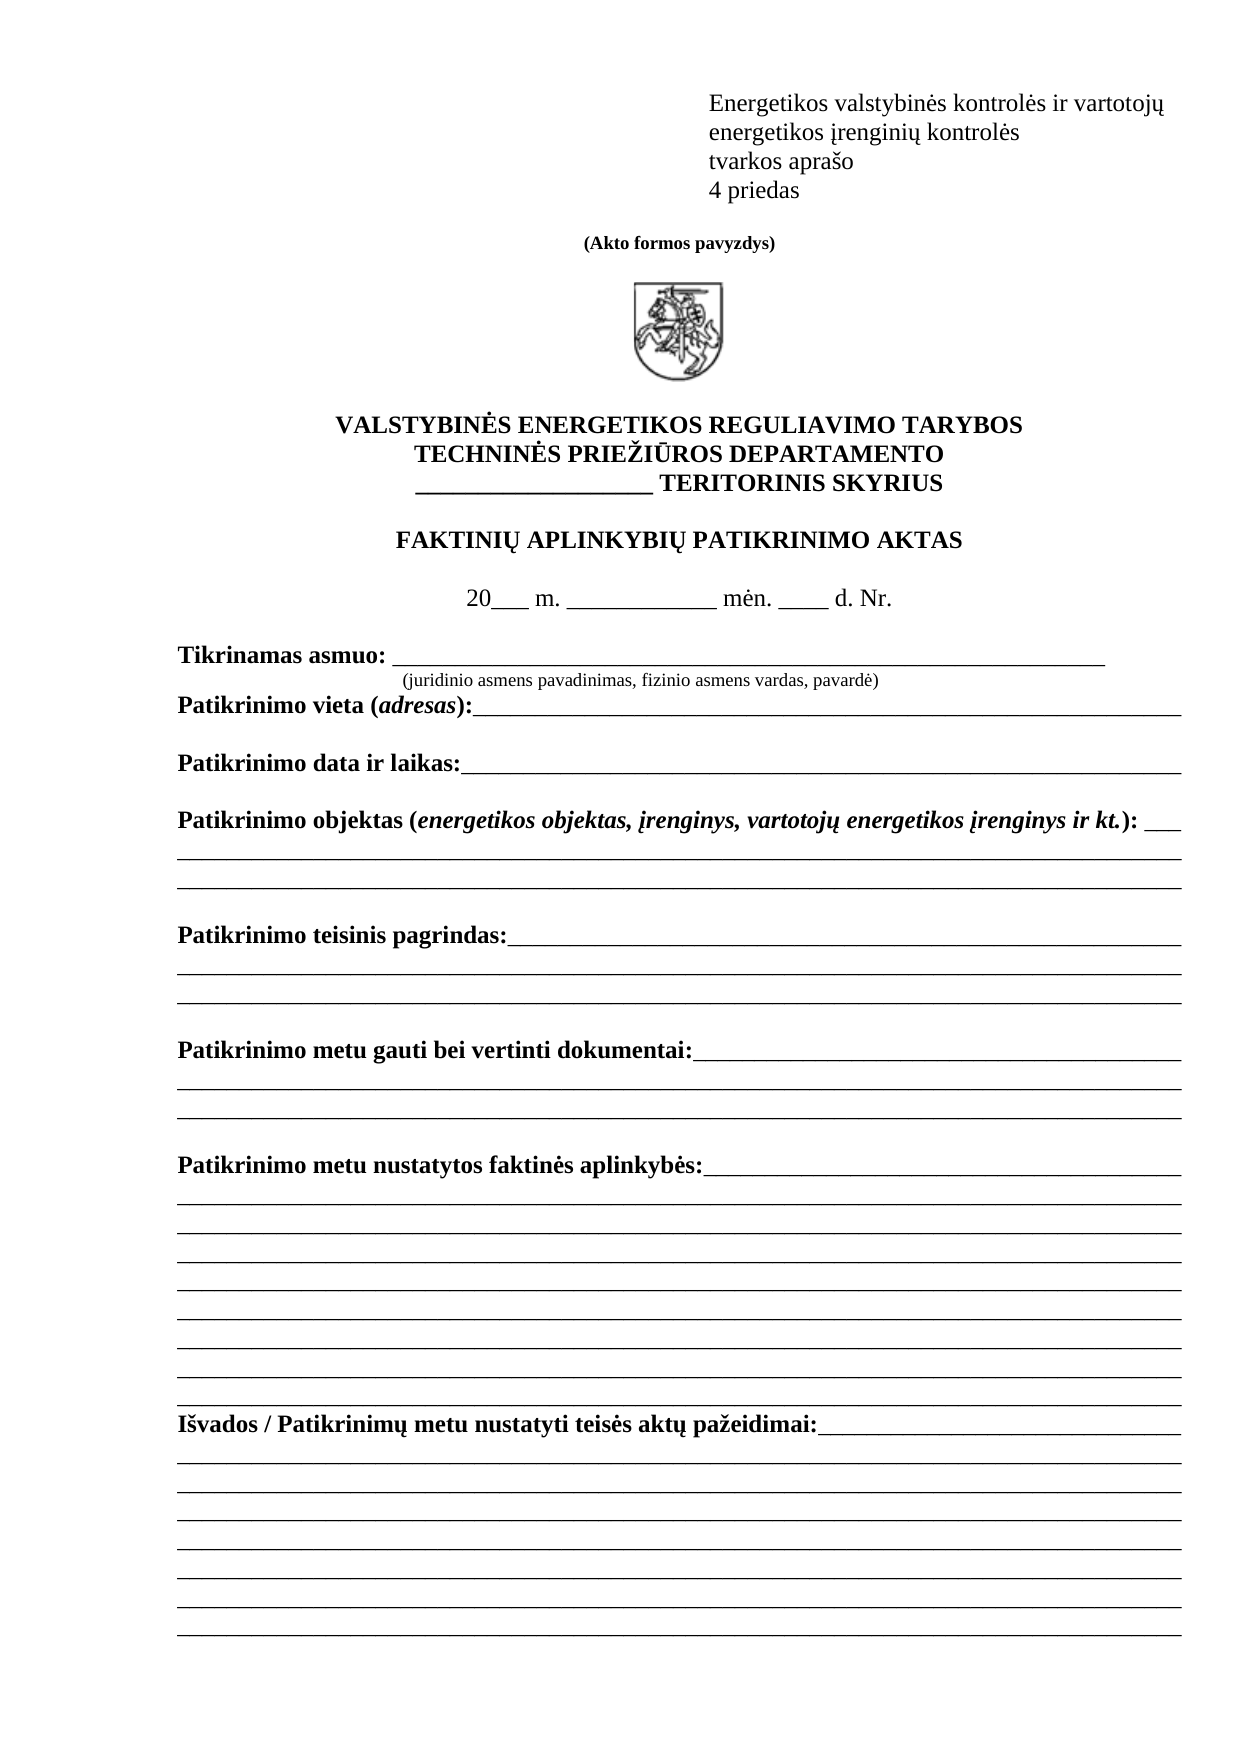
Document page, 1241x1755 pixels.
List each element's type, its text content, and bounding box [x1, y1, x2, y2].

text FAKTINIŲ APLINKYBIŲ PATIKRINIMO AKTAS [177, 525, 1181, 554]
text VALSTYBINĖS ENERGETIKOS REGULIAVIMO TARYBOS [177, 410, 1181, 439]
text (juridinio asmens pavadinimas, fizinio asmens vardas, pavardė) [177, 669, 1181, 691]
text 4 priedas [709, 175, 1181, 203]
text Patikrinimo data ir laikas: [177, 748, 1181, 777]
text tvarkos aprašo [709, 146, 1181, 175]
text Energetikos valstybinės kontrolės ir vartotojų [709, 88, 1181, 117]
text Išvados / Patikrinimų metu nustatyti teisės aktų pažeidimai: [177, 1409, 1181, 1438]
text (Akto formos pavyzdys) [177, 232, 1181, 254]
text energetikos įrenginių kontrolės [709, 117, 1181, 146]
text Patikrinimo vieta (adresas): [177, 691, 1181, 719]
text Patikrinimo objektas (energetikos objektas, įrenginys, vartotojų energetikos įrenginys ir kt.): [177, 806, 1181, 834]
text Patikrinimo metu nustatytos faktinės aplinkybės: [177, 1151, 1181, 1179]
text Tikrinamas asmuo: _________________________________________________________ [177, 640, 1181, 669]
text Patikrinimo teisinis pagrindas: [177, 921, 1181, 949]
text ___________________ TERITORINIS SKYRIUS [177, 468, 1181, 497]
text Patikrinimo metu gauti bei vertinti dokumentai: [177, 1036, 1181, 1064]
text TECHNINĖS PRIEŽIŪROS DEPARTAMENTO [177, 439, 1181, 468]
text 20___ m. ____________ mėn. ____ d. Nr. [177, 583, 1181, 612]
